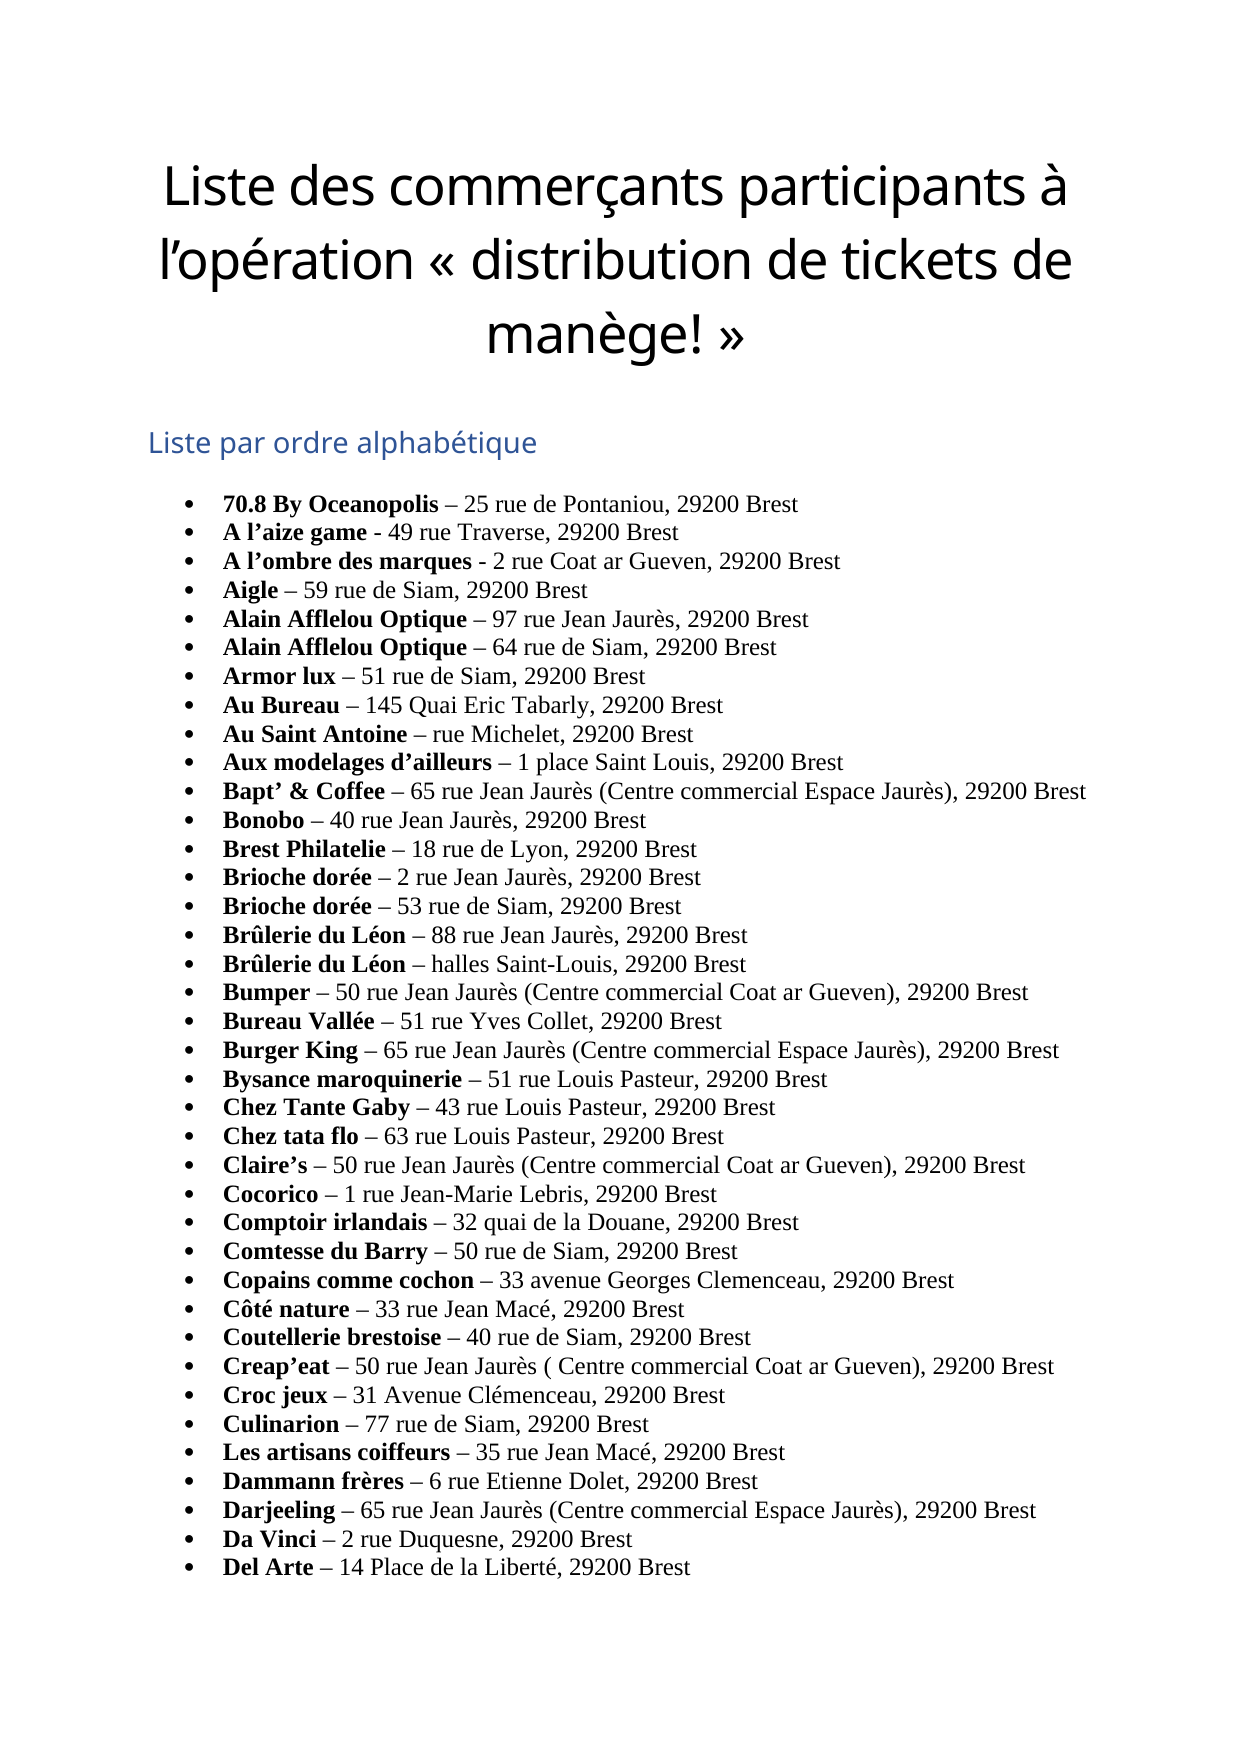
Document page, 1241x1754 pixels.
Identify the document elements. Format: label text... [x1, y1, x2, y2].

list Les artisans coiffeurs – 35 rue Jean Macé, 29200 Brest [185, 1437, 1093, 1466]
list Bysance maroquinerie – 51 rue Louis Pasteur, 29200 Brest [185, 1064, 1093, 1092]
list Brûlerie du Léon – 88 rue Jean Jaurès, 29200 Brest [185, 920, 1093, 949]
list Chez tata flo – 63 rue Louis Pasteur, 29200 Brest [185, 1121, 1093, 1150]
list 70.8 By Oceanopolis – 25 rue de Pontaniou, 29200 Brest [185, 489, 1093, 517]
list Brest Philatelie – 18 rue de Lyon, 29200 Brest [185, 834, 1093, 862]
list Creap’eat – 50 rue Jean Jaurès ( Centre commercial Coat ar Gueven), 29200 Brest [185, 1351, 1093, 1380]
list Brûlerie du Léon – halles Saint-Louis, 29200 Brest [185, 949, 1093, 977]
list Burger King – 65 rue Jean Jaurès (Centre commercial Espace Jaurès), 29200 Brest [185, 1035, 1093, 1064]
list Bonobo – 40 rue Jean Jaurès, 29200 Brest [185, 805, 1093, 834]
list Brioche dorée – 53 rue de Siam, 29200 Brest [185, 891, 1093, 920]
list Culinarion – 77 rue de Siam, 29200 Brest [185, 1409, 1093, 1437]
list A l’ombre des marques - 2 rue Coat ar Gueven, 29200 Brest [185, 546, 1093, 575]
list Dammann frères – 6 rue Etienne Dolet, 29200 Brest [185, 1466, 1093, 1495]
list A l’aize game - 49 rue Traverse, 29200 Brest [185, 517, 1093, 546]
list Alain Afflelou Optique – 64 rue de Siam, 29200 Brest [185, 632, 1093, 661]
list Alain Afflelou Optique – 97 rue Jean Jaurès, 29200 Brest [185, 604, 1093, 632]
list Bumper – 50 rue Jean Jaurès (Centre commercial Coat ar Gueven), 29200 Brest [185, 977, 1093, 1006]
list Claire’s – 50 rue Jean Jaurès (Centre commercial Coat ar Gueven), 29200 Brest [185, 1150, 1093, 1179]
list Brioche dorée – 2 rue Jean Jaurès, 29200 Brest [185, 862, 1093, 891]
subtitle Liste par ordre alphabétique [148, 423, 1093, 462]
list Da Vinci – 2 rue Duquesne, 29200 Brest [185, 1524, 1093, 1552]
list Aux modelages d’ailleurs – 1 place Saint Louis, 29200 Brest [185, 747, 1093, 776]
list Côté nature – 33 rue Jean Macé, 29200 Brest [185, 1294, 1093, 1322]
list Coutellerie brestoise – 40 rue de Siam, 29200 Brest [185, 1322, 1093, 1351]
list Au Saint Antoine – rue Michelet, 29200 Brest [185, 719, 1093, 747]
list Aigle – 59 rue de Siam, 29200 Brest [185, 575, 1093, 604]
list Del Arte – 14 Place de la Liberté, 29200 Brest [185, 1552, 1093, 1581]
list Copains comme cochon – 33 avenue Georges Clemenceau, 29200 Brest [185, 1265, 1093, 1294]
title Liste des commerçants participants à l’opération « distribution de tickets de manège! » [140, 148, 1093, 369]
list Armor lux – 51 rue de Siam, 29200 Brest [185, 661, 1093, 690]
list Chez Tante Gaby – 43 rue Louis Pasteur, 29200 Brest [185, 1092, 1093, 1121]
list Croc jeux – 31 Avenue Clémenceau, 29200 Brest [185, 1380, 1093, 1409]
list Cocorico – 1 rue Jean-Marie Lebris, 29200 Brest [185, 1179, 1093, 1207]
list Bureau Vallée – 51 rue Yves Collet, 29200 Brest [185, 1006, 1093, 1035]
list Au Bureau – 145 Quai Eric Tabarly, 29200 Brest [185, 690, 1093, 719]
list Comtesse du Barry – 50 rue de Siam, 29200 Brest [185, 1236, 1093, 1265]
list Darjeeling – 65 rue Jean Jaurès (Centre commercial Espace Jaurès), 29200 Brest [185, 1495, 1093, 1524]
list Comptoir irlandais – 32 quai de la Douane, 29200 Brest [185, 1207, 1093, 1236]
list Bapt’ & Coffee – 65 rue Jean Jaurès (Centre commercial Espace Jaurès), 29200 Brest [185, 776, 1093, 805]
